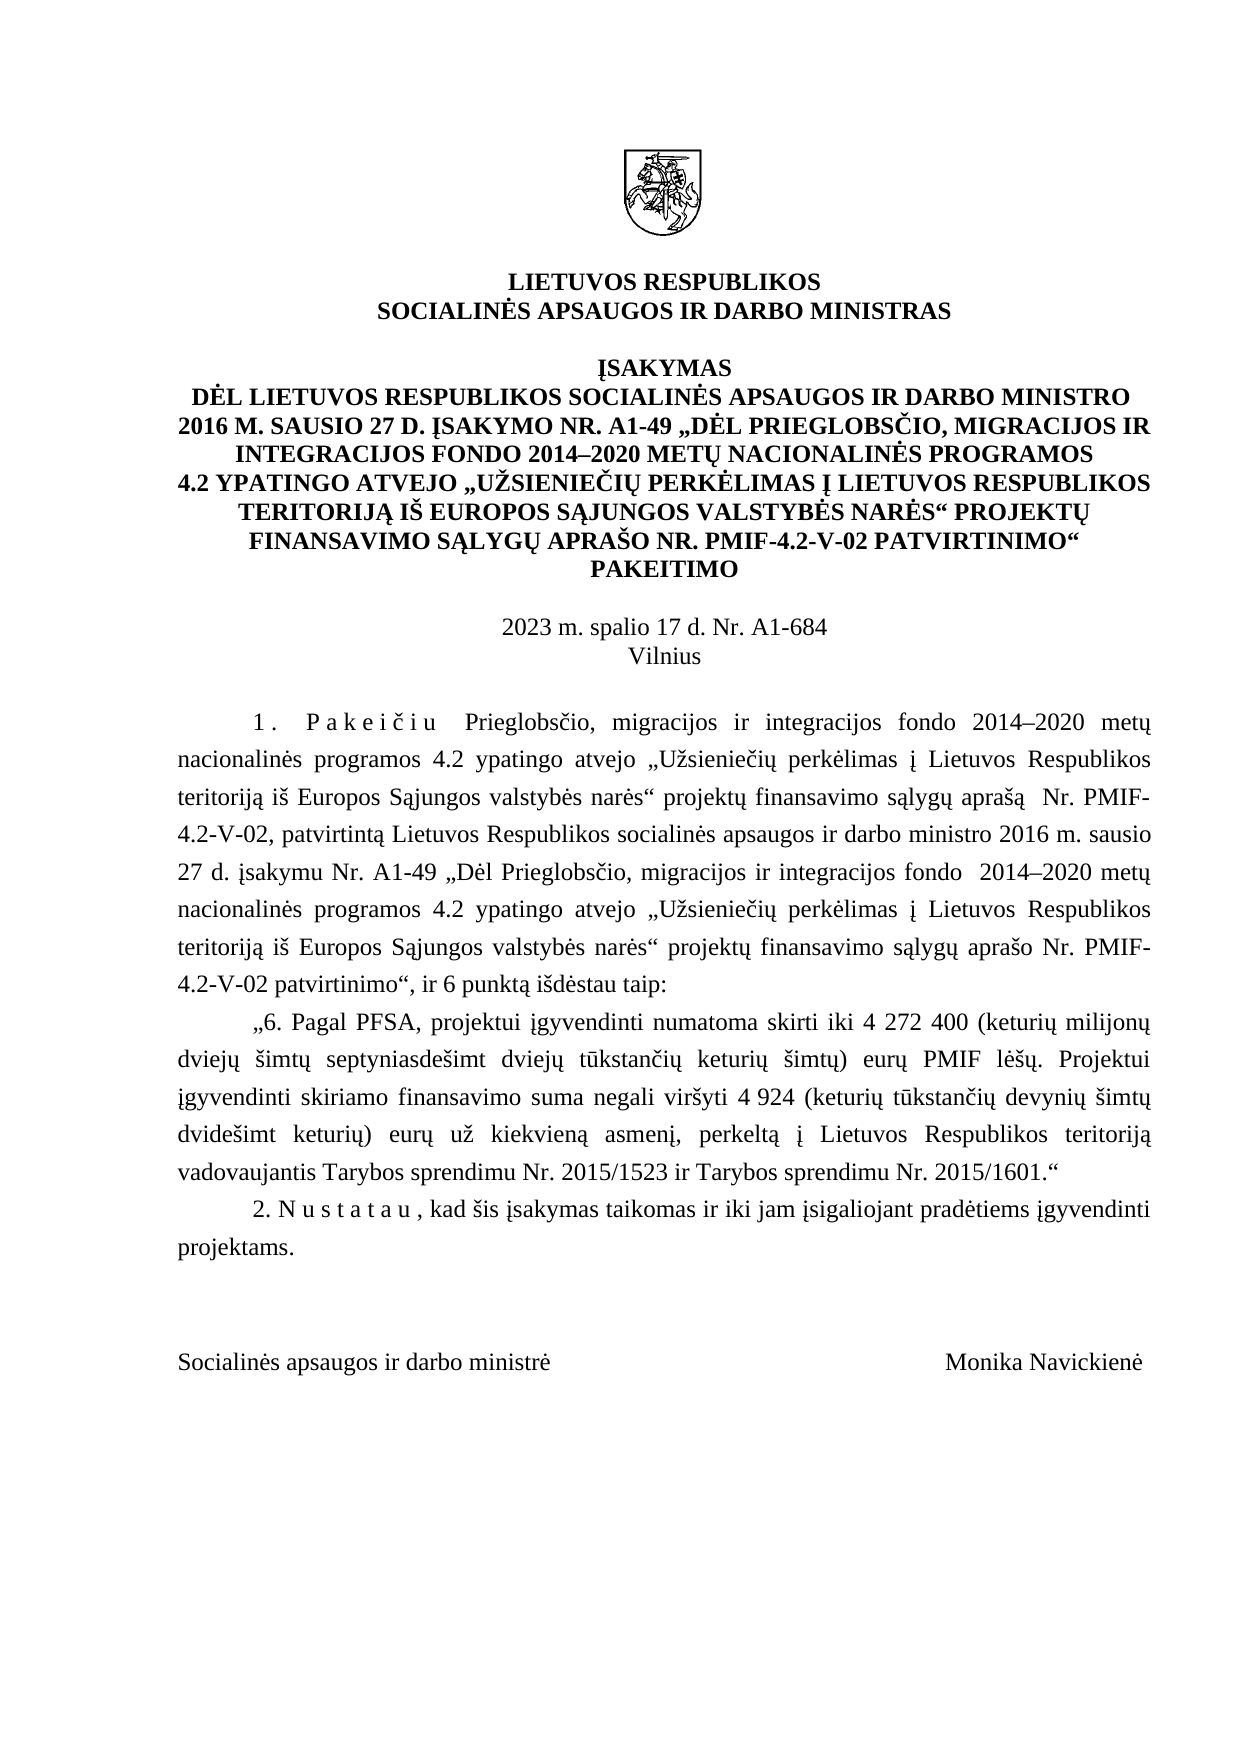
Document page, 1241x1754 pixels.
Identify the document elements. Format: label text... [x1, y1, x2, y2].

text 2023 m. spalio 17 d. Nr. A1-684 [177, 612, 1152, 641]
text Socialinės apsaugos ir darbo ministrė Monika Navickienė [177, 1347, 1152, 1376]
text 1. Pakeičiu Prieglobsčio, migracijos ir integracijos fondo 2014–2020 metų nacionalinės programos 4.2 ypatingo atvejo „Užsieniečių perkėlimas į Lietuvos Respublikos teritoriją iš Europos Sąjungos valstybės narės“ projektų finansavimo sąlygų aprašą Nr. PMIF-4.2-V-02, patvirtintą Lietuvos Respublikos socialinės apsaugos ir darbo ministro 2016 m. sausio 27 d. įsakymu Nr. A1-49 „Dėl Prieglobsčio, migracijos ir integracijos fondo 2014–2020 metų nacionalinės programos 4.2 ypatingo atvejo „Užsieniečių perkėlimas į Lietuvos Respublikos teritoriją iš Europos Sąjungos valstybės narės“ projektų finansavimo sąlygų aprašo Nr. PMIF-4.2-V-02 patvirtinimo“, ir 6 punktą išdėstau taip: [177, 698, 1152, 998]
text ĮSAKYMAS [177, 353, 1152, 382]
text Vilnius [177, 641, 1152, 669]
text DĖL LIETUVOS RESPUBLIKOS SOCIALINĖS APSAUGOS IR DARBO MINISTRO [177, 382, 1152, 411]
text SOCIALINĖS APSAUGOS IR DARBO MINISTRAS [177, 296, 1152, 324]
text LIETUVOS RESPUBLIKOS [177, 267, 1152, 296]
text „6. Pagal PFSA, projektui įgyvendinti numatoma skirti iki 4 272 400 (keturių milijonų dviejų šimtų septyniasdešimt dviejų tūkstančių keturių šimtų) eurų PMIF lėšų. Projektui įgyvendinti skiriamo finansavimo suma negali viršyti 4 924 (keturių tūkstančių devynių šimtų dvidešimt keturių) eurų už kiekvieną asmenį, perkeltą į Lietuvos Respublikos teritoriją vadovaujantis Tarybos sprendimu Nr. 2015/1523 ir Tarybos sprendimu Nr. 2015/1601.“ [177, 998, 1152, 1186]
text 2016 M. SAUSIO 27 D. ĮSAKYMO NR. A1-49 „DĖL PRIEGLOBSČIO, MIGRACIJOS IR INTEGRACIJOS FONDO 2014–2020 METŲ NACIONALINĖS PROGRAMOS 4.2 YPATINGO ATVEJO „UŽSIENIEČIŲ PERKĖLIMAS Į LIETUVOS RESPUBLIKOS TERITORIJĄ IŠ EUROPOS SĄJUNGOS VALSTYBĖS NARĖS“ PROJEKTŲ FINANSAVIMO SĄLYGŲ APRAŠO NR. PMIF-4.2-V-02 PATVIRTINIMO“ PAKEITIMO [177, 411, 1152, 583]
text 2. Nustatau, kad šis įsakymas taikomas ir iki jam įsigaliojant pradėtiems įgyvendinti projektams. [177, 1186, 1152, 1261]
